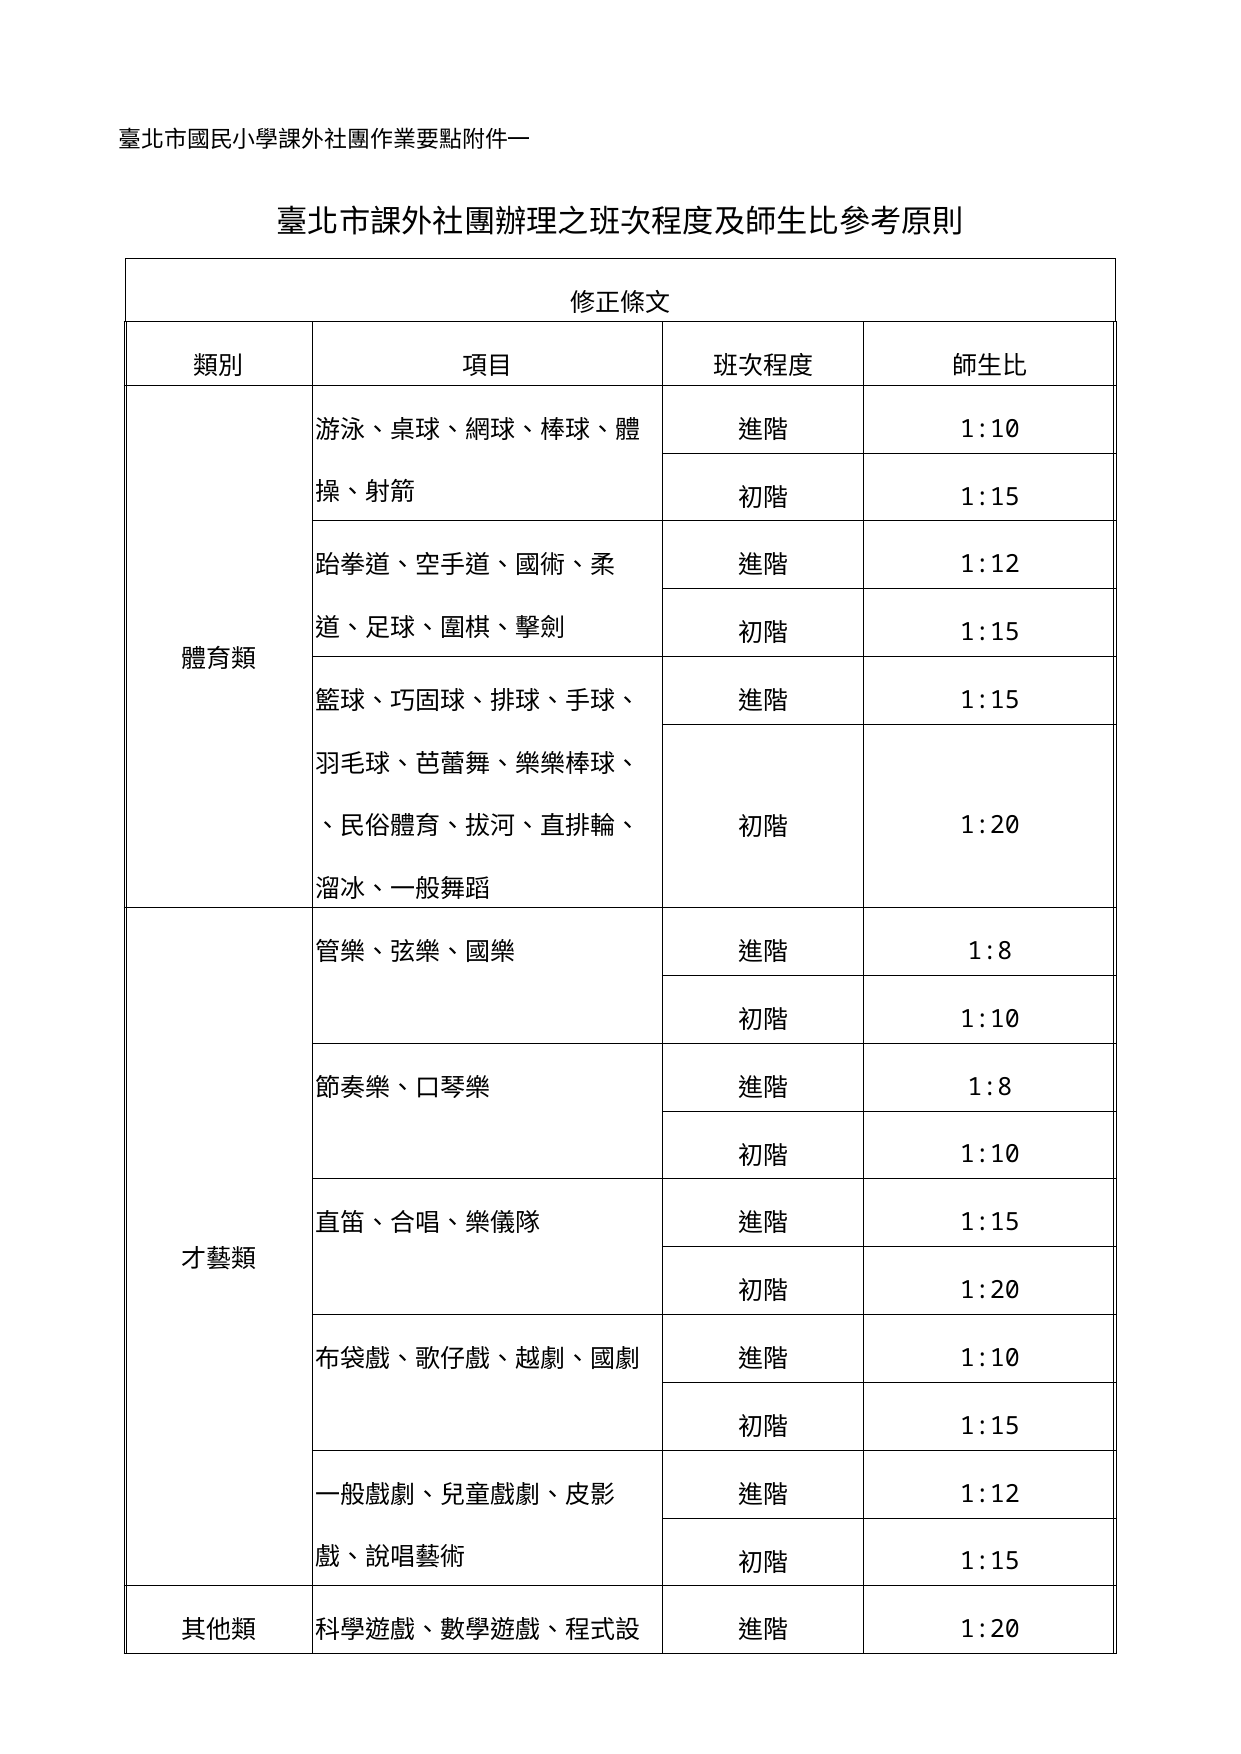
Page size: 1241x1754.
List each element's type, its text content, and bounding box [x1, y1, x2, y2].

table_cell 進階 [663, 908, 863, 975]
table_cell 1:20 [864, 725, 1113, 907]
table_cell 一般戲劇、兒童戲劇、皮影戲、說唱藝術 [313, 1451, 662, 1585]
text 臺北市國民小學課外社團作業要點附件一 [118, 96, 1122, 158]
table_cell 1:20 [864, 1247, 1113, 1314]
table_cell 1:15 [864, 1383, 1113, 1449]
table_header 修正條文 [126, 259, 1115, 321]
table_cell 1:15 [864, 589, 1113, 656]
table_cell 1:12 [864, 521, 1113, 588]
table_cell 布袋戲、歌仔戲、越劇、國劇 [313, 1315, 662, 1449]
table_cell 其他類 [127, 1586, 312, 1653]
table_cell 初階 [663, 454, 863, 520]
table_cell 進階 [663, 657, 863, 724]
table_cell 班次程度 [663, 322, 863, 385]
table_cell 1:10 [864, 1112, 1113, 1178]
table_cell 1:15 [864, 1519, 1113, 1585]
table_cell 籃球、巧固球、排球、手球、羽毛球、芭蕾舞、樂樂棒球、 、民俗體育、拔河、直排輪、溜冰、一般舞蹈 [313, 657, 662, 907]
table_cell 1:12 [864, 1451, 1113, 1517]
table_cell 1:10 [864, 386, 1113, 453]
table_cell 管樂、弦樂、國樂 [313, 908, 662, 1043]
table_cell 初階 [663, 1247, 863, 1314]
table_cell 進階 [663, 1044, 863, 1111]
table_cell 進階 [663, 1179, 863, 1246]
table_cell 初階 [663, 1519, 863, 1585]
table_cell 進階 [663, 1451, 863, 1517]
table_cell 1:15 [864, 1179, 1113, 1246]
table_cell 才藝類 [127, 908, 312, 1585]
table_cell 進階 [663, 521, 863, 588]
table_cell 科學遊戲、數學遊戲、程式設 [313, 1586, 662, 1653]
table_cell 1:8 [864, 1044, 1113, 1111]
table_cell 體育類 [127, 386, 312, 907]
text 臺北市課外社團辦理之班次程度及師生比參考原則 [118, 177, 1122, 239]
table_cell 1:10 [864, 1315, 1113, 1382]
table_cell 進階 [663, 386, 863, 453]
table_cell 師生比 [864, 322, 1113, 385]
table_cell 游泳、桌球、網球、棒球、體操、射箭 [313, 386, 662, 520]
table_cell 類別 [127, 322, 312, 385]
table_cell 初階 [663, 589, 863, 656]
table_cell 1:15 [864, 657, 1113, 724]
table_cell 初階 [663, 976, 863, 1043]
table_cell 項目 [313, 322, 662, 385]
table_cell 節奏樂、口琴樂 [313, 1044, 662, 1178]
table_cell 進階 [663, 1586, 863, 1653]
table_cell 進階 [663, 1315, 863, 1382]
table_cell 1:15 [864, 454, 1113, 520]
table_cell 1:20 [864, 1586, 1113, 1653]
table_cell 1:8 [864, 908, 1113, 975]
table_cell 跆拳道、空手道、國術、柔道、足球、圍棋、擊劍 [313, 521, 662, 656]
table_cell 初階 [663, 725, 863, 907]
table_cell 初階 [663, 1383, 863, 1449]
table_cell 直笛、合唱、樂儀隊 [313, 1179, 662, 1314]
table_cell 1:10 [864, 976, 1113, 1043]
table_cell 初階 [663, 1112, 863, 1178]
